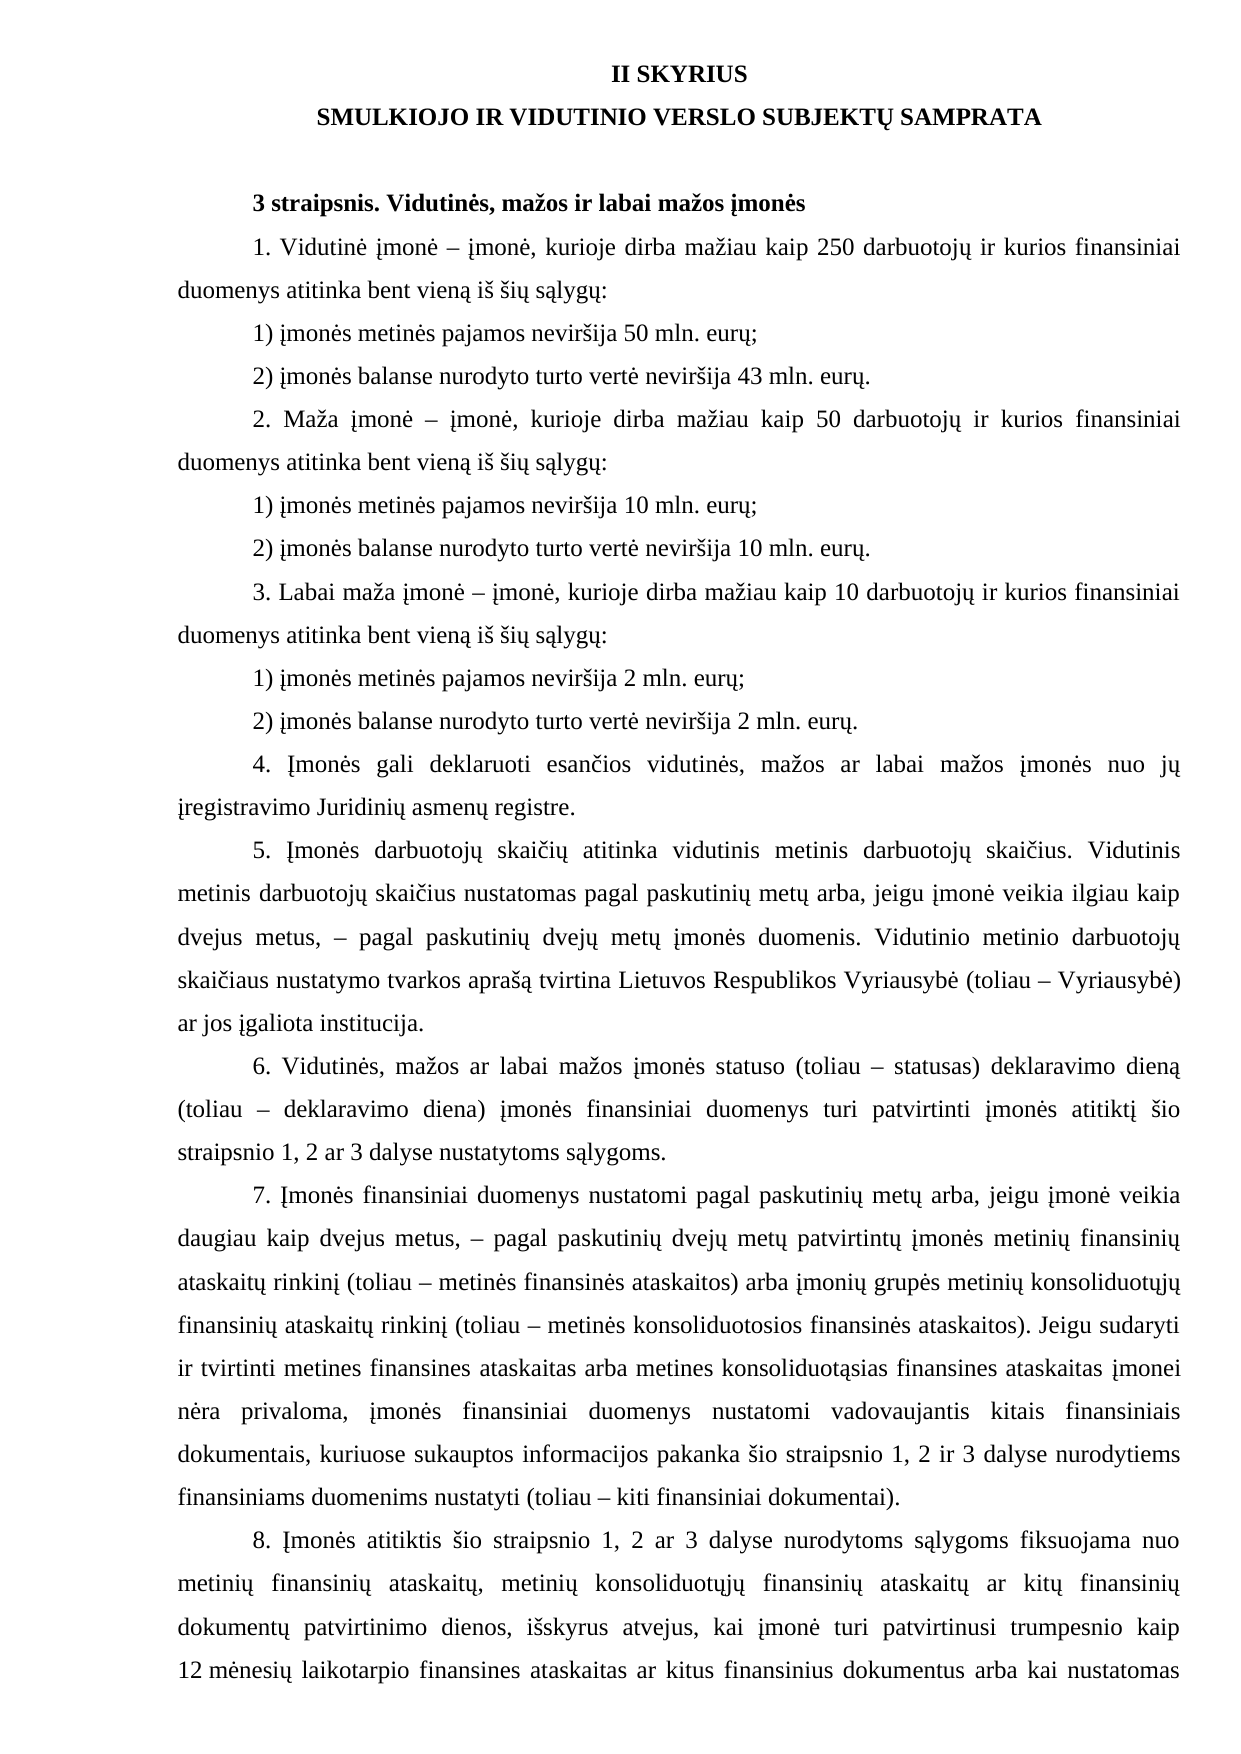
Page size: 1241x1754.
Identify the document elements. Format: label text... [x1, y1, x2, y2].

text 4. Įmonės gali deklaruoti esančios vidutinės, mažos ar labai mažos įmonės nuo jų įregistravimo Juridinių asmenų registre. [177, 749, 1181, 821]
text 2) įmonės balanse nurodyto turto vertė neviršija 10 mln. eurų. [177, 533, 1181, 562]
text 1) įmonės metinės pajamos neviršija 2 mln. eurų; [177, 663, 1181, 692]
text 7. Įmonės finansiniai duomenys nustatomi pagal paskutinių metų arba, jeigu įmonė veikia daugiau kaip dvejus metus, – pagal paskutinių dvejų metų patvirtintų įmonės metinių finansinių ataskaitų rinkinį (toliau – metinės finansinės ataskaitos) arba įmonių grupės metinių konsoliduotųjų finansinių ataskaitų rinkinį (toliau – metinės konsoliduotosios finansinės ataskaitos). Jeigu sudaryti ir tvirtinti metines finansines ataskaitas arba metines konsoliduotąsias finansines ataskaitas įmonei nėra privaloma, įmonės finansiniai duomenys nustatomi vadovaujantis kitais finansiniais dokumentais, kuriuose sukauptos informacijos pakanka šio straipsnio 1, 2 ir 3 dalyse nurodytiems finansiniams duomenims nustatyti (toliau – kiti finansiniai dokumentai). [177, 1180, 1181, 1511]
text 1) įmonės metinės pajamos neviršija 10 mln. eurų; [177, 490, 1181, 519]
text 1) įmonės metinės pajamos neviršija 50 mln. eurų; [177, 318, 1181, 347]
text 2) įmonės balanse nurodyto turto vertė neviršija 43 mln. eurų. [177, 361, 1181, 390]
text 8. Įmonės atitiktis šio straipsnio 1, 2 ar 3 dalyse nurodytoms sąlygoms fiksuojama nuo metinių finansinių ataskaitų, metinių konsoliduotųjų finansinių ataskaitų ar kitų finansinių dokumentų patvirtinimo dienos, išskyrus atvejus, kai įmonė turi patvirtinusi trumpesnio kaip 12 mėnesių laikotarpio finansines ataskaitas ar kitus finansinius dokumentus arba kai nustatomas [177, 1525, 1181, 1683]
text 2) įmonės balanse nurodyto turto vertė neviršija 2 mln. eurų. [177, 706, 1181, 735]
text 3. Labai maža įmonė – įmonė, kurioje dirba mažiau kaip 10 darbuotojų ir kurios finansiniai duomenys atitinka bent vieną iš šių sąlygų: [177, 577, 1181, 648]
text 1. Vidutinė įmonė – įmonė, kurioje dirba mažiau kaip 250 darbuotojų ir kurios finansiniai duomenys atitinka bent vieną iš šių sąlygų: [177, 232, 1181, 303]
text 2. Maža įmonė – įmonė, kurioje dirba mažiau kaip 50 darbuotojų ir kurios finansiniai duomenys atitinka bent vieną iš šių sąlygų: [177, 404, 1181, 476]
text 5. Įmonės darbuotojų skaičių atitinka vidutinis metinis darbuotojų skaičius. Vidutinis metinis darbuotojų skaičius nustatomas pagal paskutinių metų arba, jeigu įmonė veikia ilgiau kaip dvejus metus, – pagal paskutinių dvejų metų įmonės duomenis. Vidutinio metinio darbuotojų skaičiaus nustatymo tvarkos aprašą tvirtina Lietuvos Respublikos Vyriausybė (toliau – Vyriausybė) ar jos įgaliota institucija. [177, 835, 1181, 1037]
text 6. Vidutinės, mažos ar labai mažos įmonės statuso (toliau – statusas) deklaravimo dieną (toliau – deklaravimo diena) įmonės finansiniai duomenys turi patvirtinti įmonės atitiktį šio straipsnio 1, 2 ar 3 dalyse nustatytoms sąlygoms. [177, 1051, 1181, 1166]
text 3 straipsnis. Vidutinės, mažos ir labai mažos įmonės [177, 188, 1181, 217]
text II SKYRIUS [177, 59, 1181, 88]
text SMULKIOJO IR VIDUTINIO VERSLO SUBJEKTŲ SAMPRATA [177, 102, 1181, 131]
